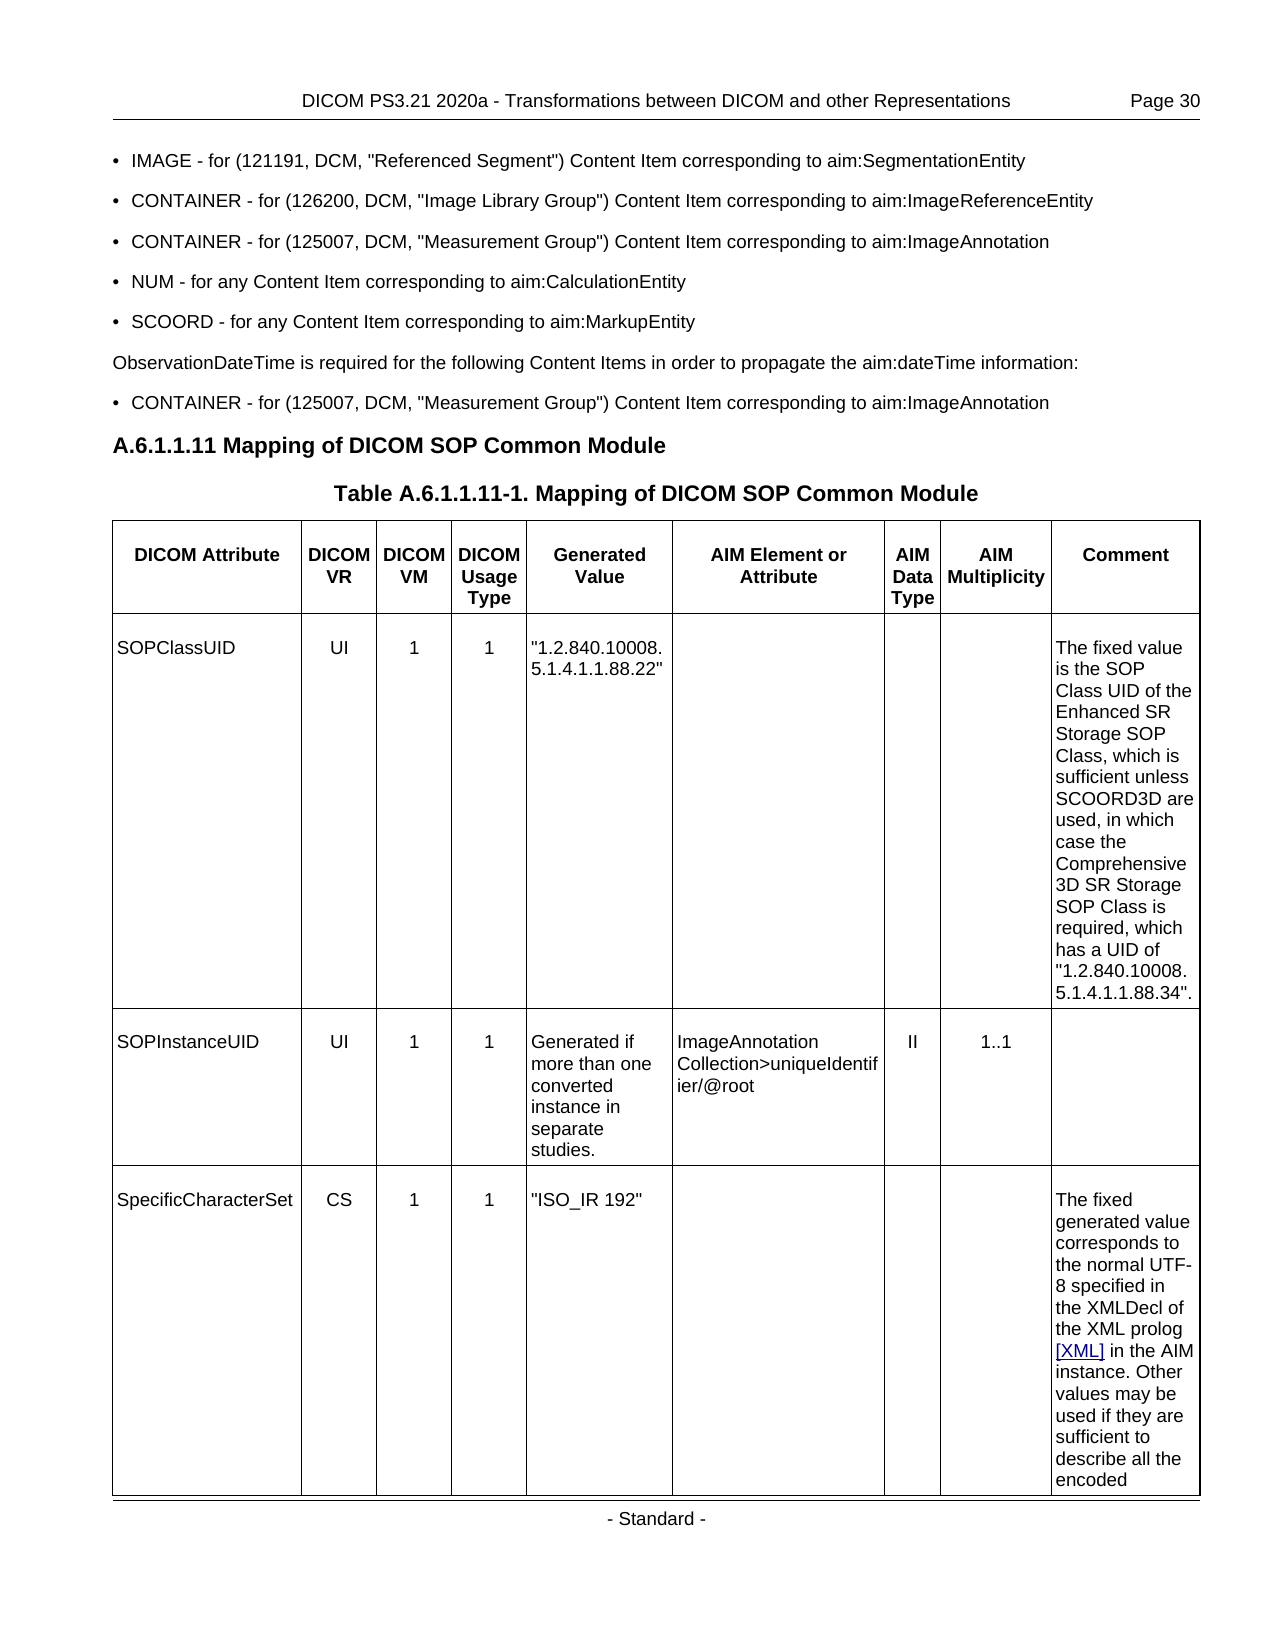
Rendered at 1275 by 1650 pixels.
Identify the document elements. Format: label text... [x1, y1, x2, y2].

table_header DICOM Attribute [113, 521, 301, 613]
table_header AIM Multiplicity [941, 521, 1051, 613]
text • SCOORD - for any Content Item corresponding to aim:MarkupEntity [112, 311, 1200, 333]
table_cell 1 [452, 1009, 526, 1165]
table_cell 1 [452, 1166, 526, 1495]
table_cell 1 [377, 614, 451, 1007]
table_cell Image​Annotation​​Collection>uniqueIdentifier/​@root [673, 1009, 884, 1165]
table_cell The fixed value is the SOP Class UID of the Enhanced SR Storage SOP Class, which is sufficient unless SCOORD3D are used, in which case the Comprehensive 3D SR Storage SOP Class is required, which has a UID of "1.2.840.10008.​5.​1.​4.​1.​1.​88.​34". [1052, 614, 1199, 1007]
table_header AIM Element or Attribute [673, 521, 884, 613]
table_cell Generated if more than one converted instance in separate studies. [527, 1009, 672, 1165]
table_cell [885, 614, 940, 1007]
table_header AIM Data Type [885, 521, 940, 613]
text • NUM - for any Content Item corresponding to aim:Calculation​Entity [112, 271, 1200, 292]
table_cell [673, 614, 884, 1007]
table_cell [941, 614, 1051, 1007]
table_header Generated Value [527, 521, 672, 613]
text • CONTAINER - for (125007, DCM, "Measurement Group") Content Item corresponding to aim:Image​Annotation [112, 392, 1200, 413]
text A.6.1.1.11 Mapping of DICOM SOP Common Module [112, 432, 1200, 458]
table_cell 1..1 [941, 1009, 1051, 1165]
table_header Comment [1052, 521, 1199, 613]
text • CONTAINER - for (125007, DCM, "Measurement Group") Content Item corresponding to aim:Image​Annotation [112, 231, 1200, 252]
table_cell "1.2.840.10008.​5.​1.​4.​1.​1.​88.​22" [527, 614, 672, 1007]
text Table A.6.1.1.11-1. Mapping of DICOM SOP Common Module [112, 481, 1200, 506]
table_cell SOPClassUID [113, 614, 301, 1007]
table_cell The fixed generated value corresponds to the normal UTF-8 specified in the XMLDecl of the XML prolog [XML] in the AIM instance. Other values may be used if they are sufficient to describe all the encoded [1052, 1166, 1199, 1495]
text • CONTAINER - for (126200, DCM, "Image Library Group") Content Item corresponding to aim:Image​Reference​Entity [112, 190, 1200, 212]
table_cell 1 [452, 614, 526, 1007]
table_cell [941, 1166, 1051, 1495]
table_cell 1 [377, 1166, 451, 1495]
table_cell II [885, 1009, 940, 1165]
table_header DICOM VR [302, 521, 376, 613]
table_cell "ISO_IR 192" [527, 1166, 672, 1495]
table_cell CS [302, 1166, 376, 1495]
table_cell [1052, 1009, 1199, 1165]
table_header DICOM Usage Type [452, 521, 526, 613]
table_cell [885, 1166, 940, 1495]
table_cell [673, 1166, 884, 1495]
table_cell SOPInstanceUID [113, 1009, 301, 1165]
table_cell SpecificCharacterSet [113, 1166, 301, 1495]
table_cell UI [302, 614, 376, 1007]
text • IMAGE - for (121191, DCM, "Referenced Segment") Content Item corresponding to aim:Segmentation​Entity [112, 150, 1200, 172]
table_cell UI [302, 1009, 376, 1165]
table_cell 1 [377, 1009, 451, 1165]
table_header DICOM VM [377, 521, 451, 613]
text Observation​DateTime is required for the following Content Items in order to propagate the aim:dateTime information: [112, 352, 1200, 373]
